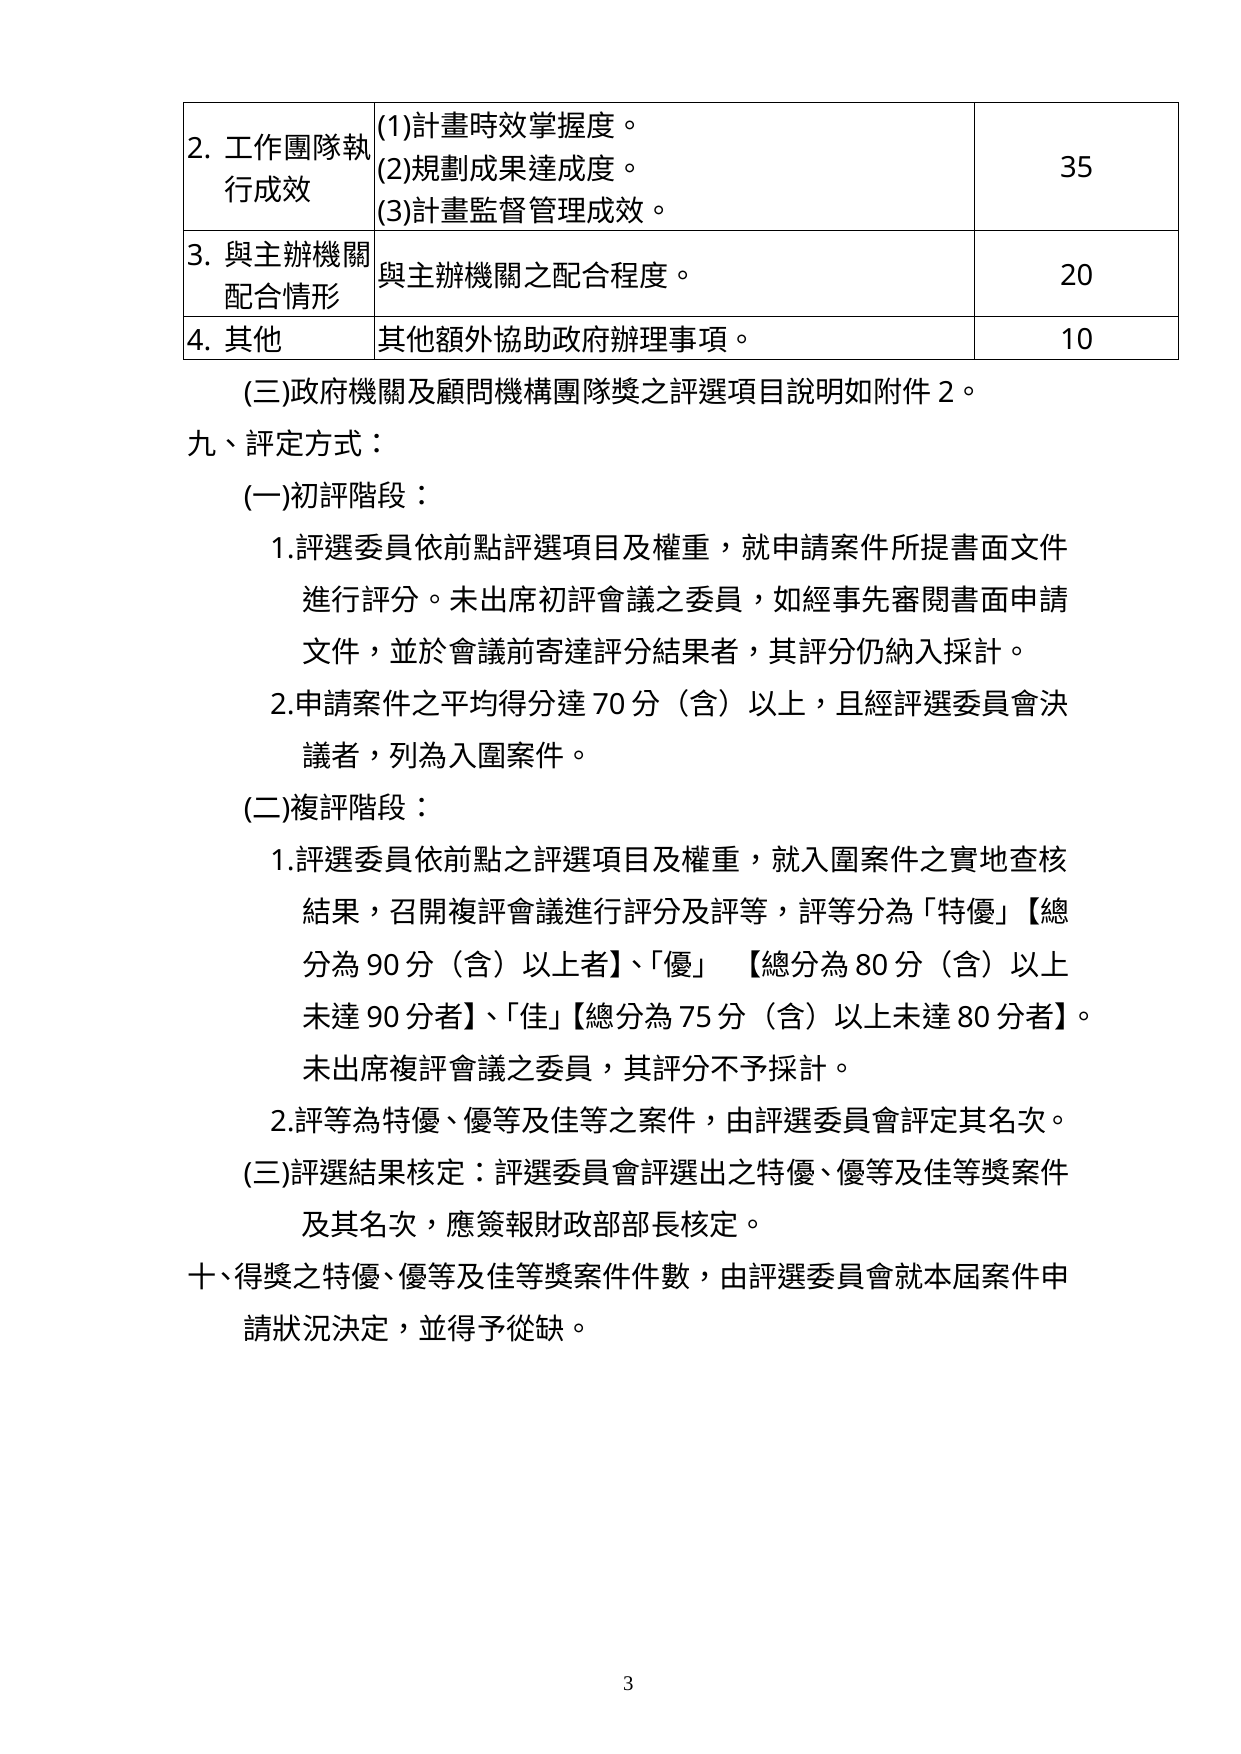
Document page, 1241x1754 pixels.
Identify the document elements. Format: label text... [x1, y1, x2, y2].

text (一)初評階段： [243, 464, 1069, 517]
table_cell 35 [975, 103, 1178, 230]
table_cell 10 [975, 317, 1178, 359]
text 十、得獎之特優、優等及佳等獎案件件數，由評選委員會就本屆案件申請狀況決定，並得予從缺。 [187, 1246, 1069, 1350]
table_cell 其他 [184, 317, 374, 359]
table_cell 20 [975, 231, 1178, 316]
table_cell 其他額外協助政府辦理事項。 [375, 317, 974, 359]
text 2.評等為特優、優等及佳等之案件，由評選委員會評定其名次。 [270, 1089, 1069, 1142]
table_cell (1)計畫時效掌握度。 (2)規劃成果達成度。 (3)計畫監督管理成效。 [375, 103, 974, 230]
table_cell 與主辦機關之配合程度。 [375, 231, 974, 316]
table_cell 工作團隊執行成效 [184, 103, 374, 230]
text (三)政府機關及顧問機構團隊獎之評選項目說明如附件2。 [243, 360, 1069, 412]
text 九、評定方式： [187, 412, 1069, 464]
text 1.評選委員依前點之評選項目及權重，就入圍案件之實地查核結果，召開複評會議進行評分及評等，評等分為「特優」【總分為90分（含）以上者】、「優」【總分為80分（含）以上未達90分者】、「佳」【總分為75分（含）以上未達80分者】。未出席複評會議之委員，其評分不予採計。 [270, 829, 1069, 1089]
text 2.申請案件之平均得分達70分（含）以上，且經評選委員會決議者，列為入圍案件。 [270, 673, 1069, 777]
text 1.評選委員依前點評選項目及權重，就申請案件所提書面文件進行評分。未出席初評會議之委員，如經事先審閱書面申請文件，並於會議前寄達評分結果者，其評分仍納入採計。 [270, 517, 1069, 673]
text (二)複評階段： [243, 777, 1069, 829]
table_cell 與主辦機關配合情形 [184, 231, 374, 316]
text (三)評選結果核定：評選委員會評選出之特優、優等及佳等獎案件及其名次，應簽報財政部部長核定。 [243, 1142, 1069, 1246]
